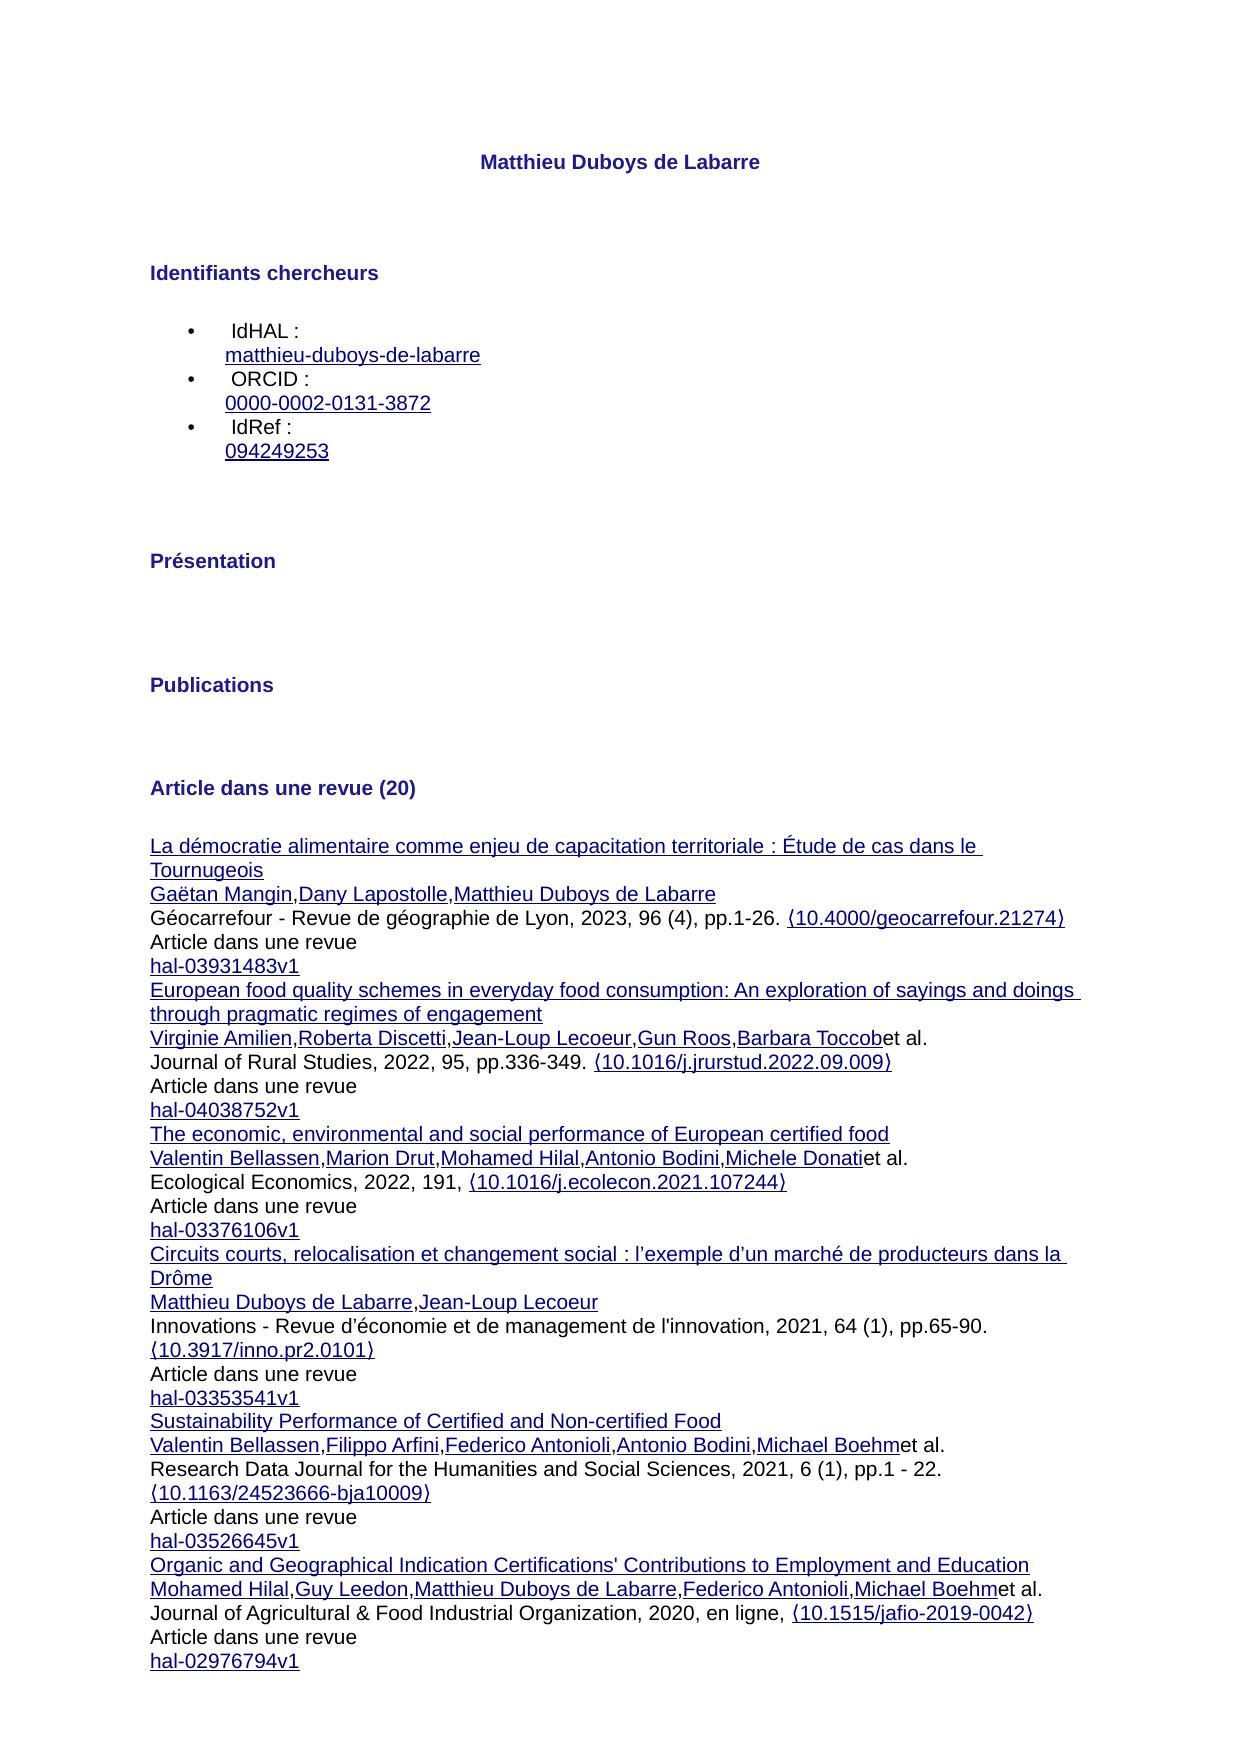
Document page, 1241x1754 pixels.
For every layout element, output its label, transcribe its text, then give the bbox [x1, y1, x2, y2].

table_cell Organic and Geographical Indication Certifications' Contributions to Employment and Education Mohamed Hilal,Guy Leedon,Matthieu Duboys de Labarre,Federico Antonioli,Michael Boehmet al. Journal of Agricultural & Food Industrial Organization, 2020, en ligne, ⟨10.1515/jafio-2019-0042⟩ Article dans une revue hal-02976794v1 [150, 1553, 1090, 1673]
list 094249253 [187, 438, 1090, 462]
table_cell European food quality schemes in everyday food consumption: An exploration of sayings and doings through pragmatic regimes of engagement Virginie Amilien,Roberta Discetti,Jean-Loup Lecoeur,Gun Roos,Barbara Toccobet al. Journal of Rural Studies, 2022, 95, pp.336-349. ⟨10.1016/j.jrurstud.2022.09.009⟩ Article dans une revue hal-04038752v1 [150, 978, 1090, 1122]
subtitle Matthieu Duboys de Labarre [150, 150, 1090, 174]
subtitle Publications [150, 673, 1090, 697]
list IdHAL : [187, 319, 1090, 343]
list ORCID : [187, 367, 1090, 391]
list 0000-0002-0131-3872 [187, 391, 1090, 414]
subtitle Présentation [150, 549, 1090, 573]
table_cell Circuits courts, relocalisation et changement social : l’exemple d’un marché de producteurs dans la Drôme Matthieu Duboys de Labarre,Jean-Loup Lecoeur Innovations - Revue d’économie et de management de l'innovation, 2021, 64 (1), pp.65-90. ⟨10.3917/inno.pr2.0101⟩ Article dans une revue hal-03353541v1 [150, 1242, 1090, 1409]
list IdRef : [187, 414, 1090, 438]
subtitle Identifiants chercheurs [150, 260, 1090, 284]
subtitle Article dans une revue (20) [150, 776, 1090, 800]
table_header La démocratie alimentaire comme enjeu de capacitation territoriale : Étude de cas dans le Tournugeois Gaëtan Mangin,Dany Lapostolle,Matthieu Duboys de Labarre Géocarrefour - Revue de géographie de Lyon, 2023, 96 (4), pp.1-26. ⟨10.4000/geocarrefour.21274⟩ Article dans une revue hal-03931483v1 [150, 834, 1090, 978]
list matthieu-duboys-de-labarre [187, 343, 1090, 367]
table_cell Sustainability Performance of Certified and Non-certified Food Valentin Bellassen,Filippo Arfini,Federico Antonioli,Antonio Bodini,Michael Boehmet al. Research Data Journal for the Humanities and Social Sciences, 2021, 6 (1), pp.1 - 22. ⟨10.1163/24523666-bja10009⟩ Article dans une revue hal-03526645v1 [150, 1409, 1090, 1553]
table_cell The economic, environmental and social performance of European certified food Valentin Bellassen,Marion Drut,Mohamed Hilal,Antonio Bodini,Michele Donatiet al. Ecological Economics, 2022, 191, ⟨10.1016/j.ecolecon.2021.107244⟩ Article dans une revue hal-03376106v1 [150, 1122, 1090, 1242]
